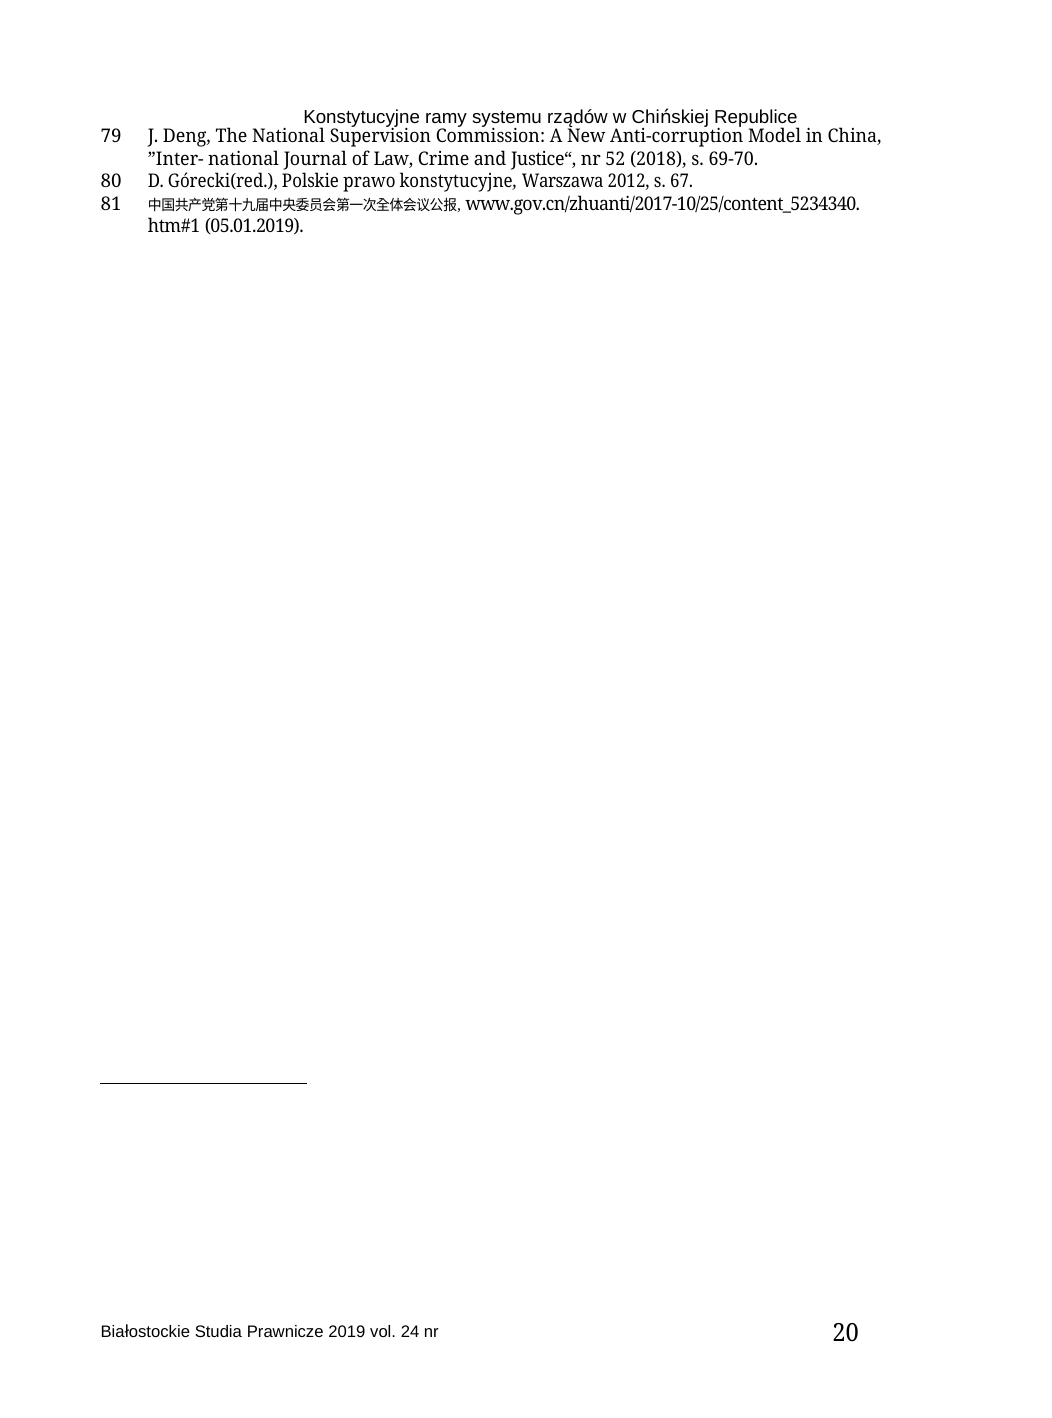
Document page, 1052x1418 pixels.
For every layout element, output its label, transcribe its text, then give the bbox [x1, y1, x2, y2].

list D. Górecki(red.), Polskie prawo konstytucyjne, Warszawa 2012, s. 67. [100, 170, 939, 192]
list 中国共产党第十九届中央委员会第一次全体会议公报, www.gov.cn/zhuanti/2017-10/25/content_5234340. htm#1 (05.01.2019). [100, 192, 901, 237]
list J. Deng, The National Supervision Commission: A New Anti-corruption Model in China, ”Inter- national Journal of Law, Crime and Justice“, nr 52 (2018), s. 69-70. [100, 125, 927, 170]
